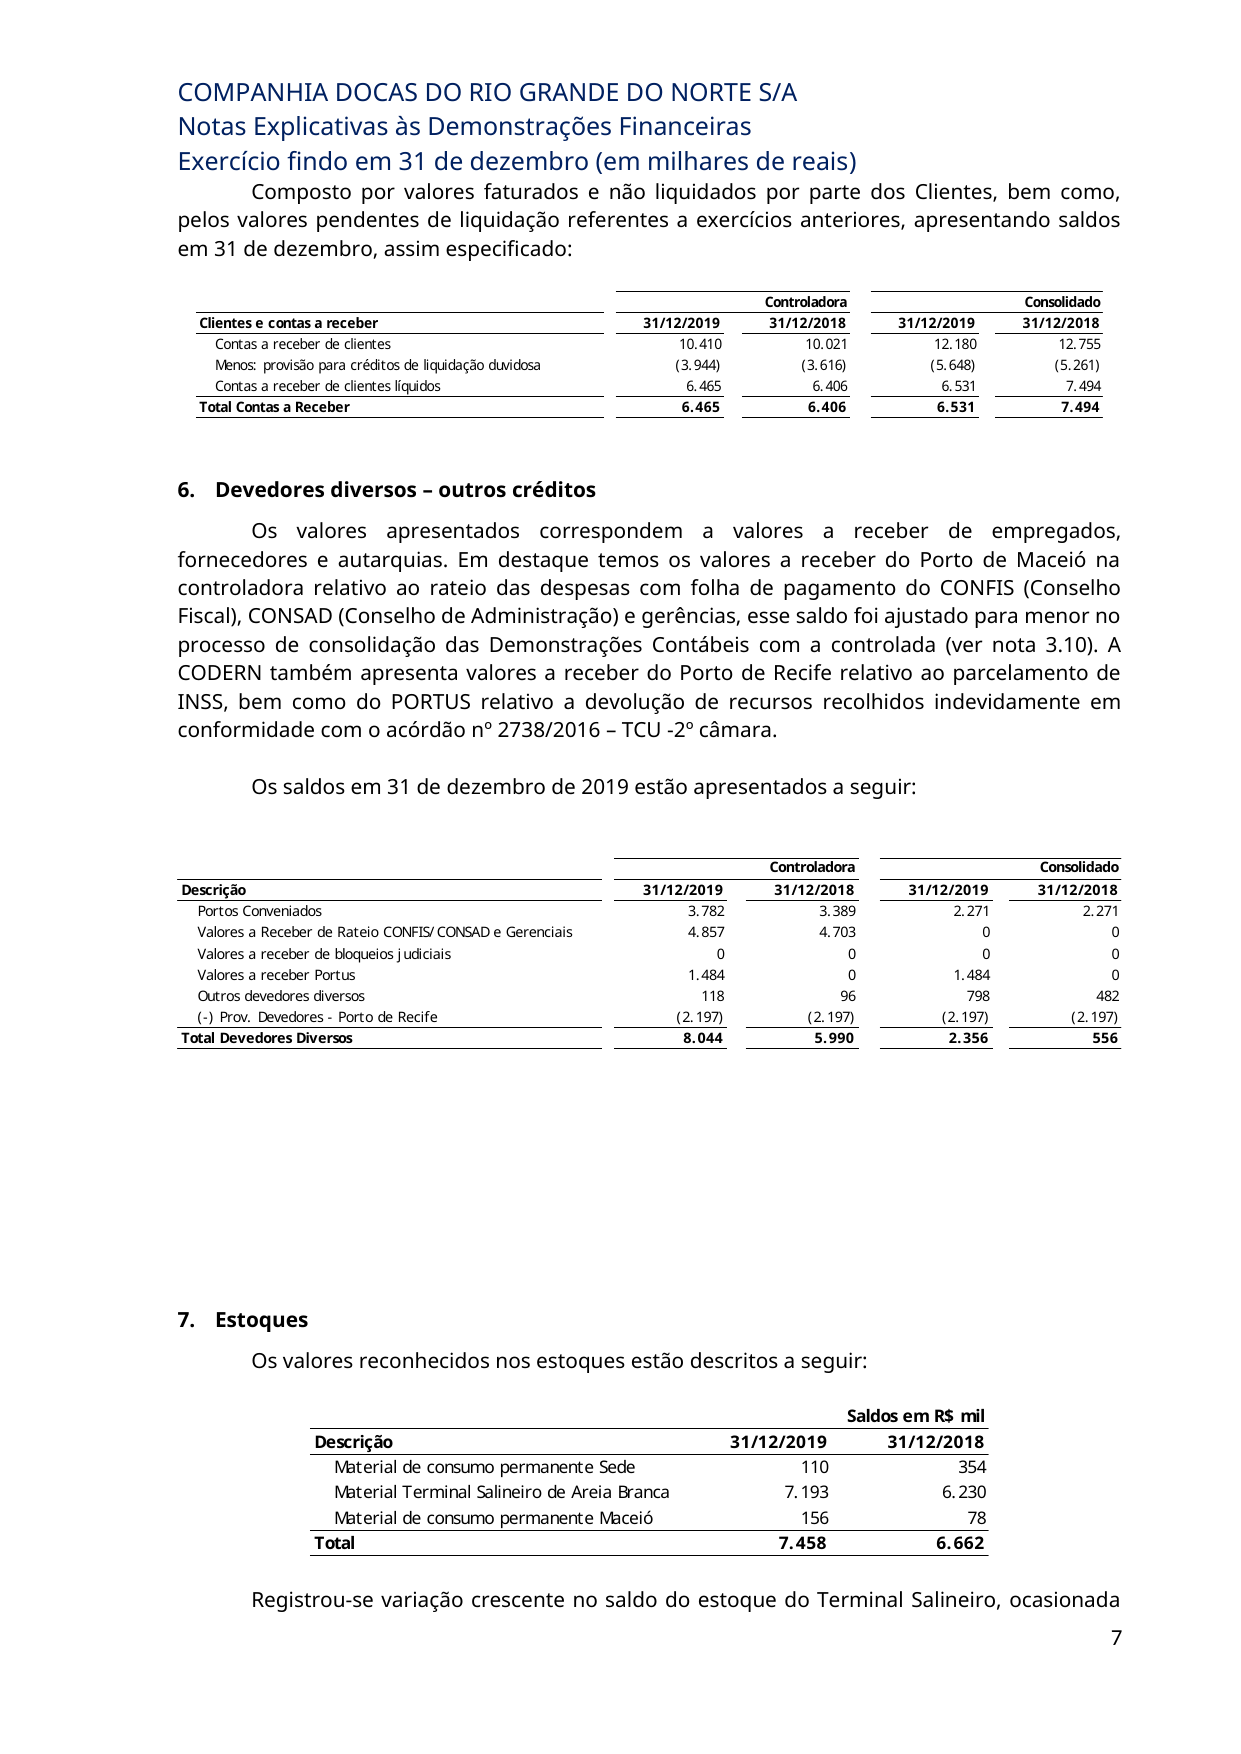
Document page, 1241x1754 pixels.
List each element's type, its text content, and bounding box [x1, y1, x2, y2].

text Os valores reconhecidos nos estoques estão descritos a seguir: [177, 1346, 1122, 1374]
list Estoques [177, 1305, 1122, 1333]
text Os saldos em 31 de dezembro de 2019 estão apresentados a seguir: [177, 772, 1122, 801]
text Os valores apresentados correspondem a valores a receber de empregados, fornecedores e autarquias. Em destaque temos os valores a receber do Porto de Maceió na controladora relativo ao rateio das despesas com folha de pagamento do CONFIS (Conselho Fiscal), CONSAD (Conselho de Administração) e gerências, esse saldo foi ajustado para menor no processo de consolidação das Demonstrações Contábeis com a controlada (ver nota 3.10). A CODERN também apresenta valores a receber do Porto de Recife relativo ao parcelamento de INSS, bem como do PORTUS relativo a devolução de recursos recolhidos indevidamente em conformidade com o acórdão nº 2738/2016 – TCU -2º câmara. [177, 516, 1122, 744]
text Registrou-se variação crescente no saldo do estoque do Terminal Salineiro, ocasionada [177, 1585, 1122, 1613]
list Devedores diversos – outros créditos [177, 475, 1122, 504]
text Composto por valores faturados e não liquidados por parte dos Clientes, bem como, pelos valores pendentes de liquidação referentes a exercícios anteriores, apresentando saldos em 31 de dezembro, assim especificado: [177, 177, 1122, 262]
